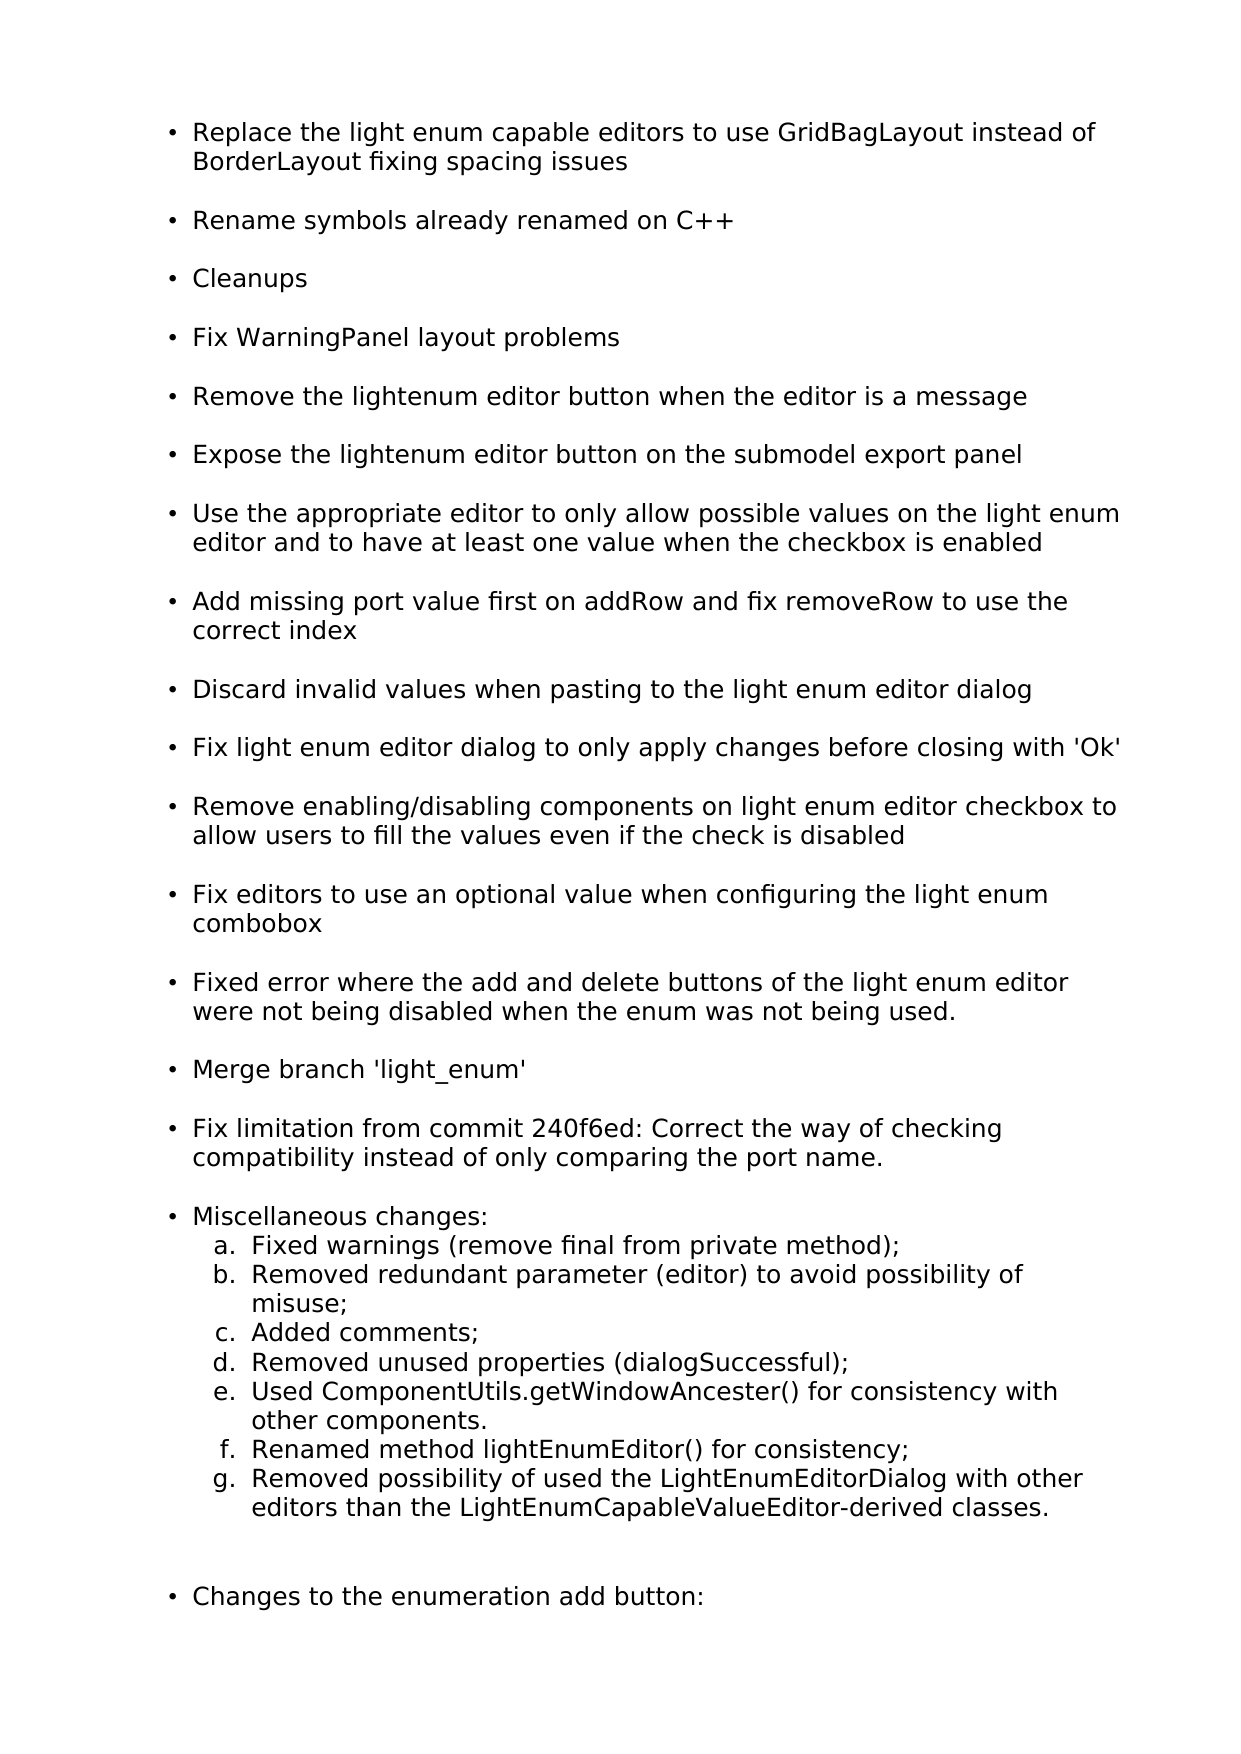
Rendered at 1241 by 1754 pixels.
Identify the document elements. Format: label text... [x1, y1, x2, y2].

list Renamed method lightEnumEditor() for consistency; [236, 1435, 1122, 1464]
list Remove the lightenum editor button when the editor is a message [177, 382, 1122, 411]
list Add missing port value first on addRow and fix removeRow to use the correct index [177, 587, 1122, 645]
list Cleanups [177, 264, 1122, 294]
list Used ComponentUtils.getWindowAncester() for consistency with other components. [236, 1377, 1122, 1435]
list Fixed error where the add and delete buttons of the light enum editor were not being disabled when the enum was not being used. [177, 968, 1122, 1026]
list Merge branch 'light_enum' [177, 1056, 1122, 1085]
list Fix editors to use an optional value when configuring the light enum combobox [177, 880, 1122, 938]
list Changes to the enumeration add button: [177, 1582, 1122, 1611]
list Removed possibility of used the LightEnumEditorDialog with other editors than the LightEnumCapableValueEditor-derived classes. [236, 1464, 1122, 1523]
list Expose the lightenum editor button on the submodel export panel [177, 441, 1122, 470]
list Use the appropriate editor to only allow possible values on the light enum editor and to have at least one value when the checkbox is enabled [177, 499, 1122, 557]
list Added comments; [236, 1319, 1122, 1348]
list Remove enabling/disabling components on light enum editor checkbox to allow users to fill the values even if the check is disabled [177, 792, 1122, 850]
list Replace the light enum capable editors to use GridBagLayout instead of BorderLayout fixing spacing issues [177, 118, 1122, 176]
list Fixed warnings (remove final from private method); [236, 1231, 1122, 1260]
list Miscellaneous changes: [177, 1202, 1122, 1231]
list Removed redundant parameter (editor) to avoid possibility of misuse; [236, 1260, 1122, 1319]
list Removed unused properties (dialogSuccessful); [236, 1348, 1122, 1377]
list Fix light enum editor dialog to only apply changes before closing with 'Ok' [177, 733, 1122, 763]
list Discard invalid values when pasting to the light enum editor dialog [177, 675, 1122, 704]
list Fix limitation from commit 240f6ed: Correct the way of checking compatibility instead of only comparing the port name. [177, 1114, 1122, 1172]
list Rename symbols already renamed on C++ [177, 206, 1122, 235]
list Fix WarningPanel layout problems [177, 323, 1122, 352]
